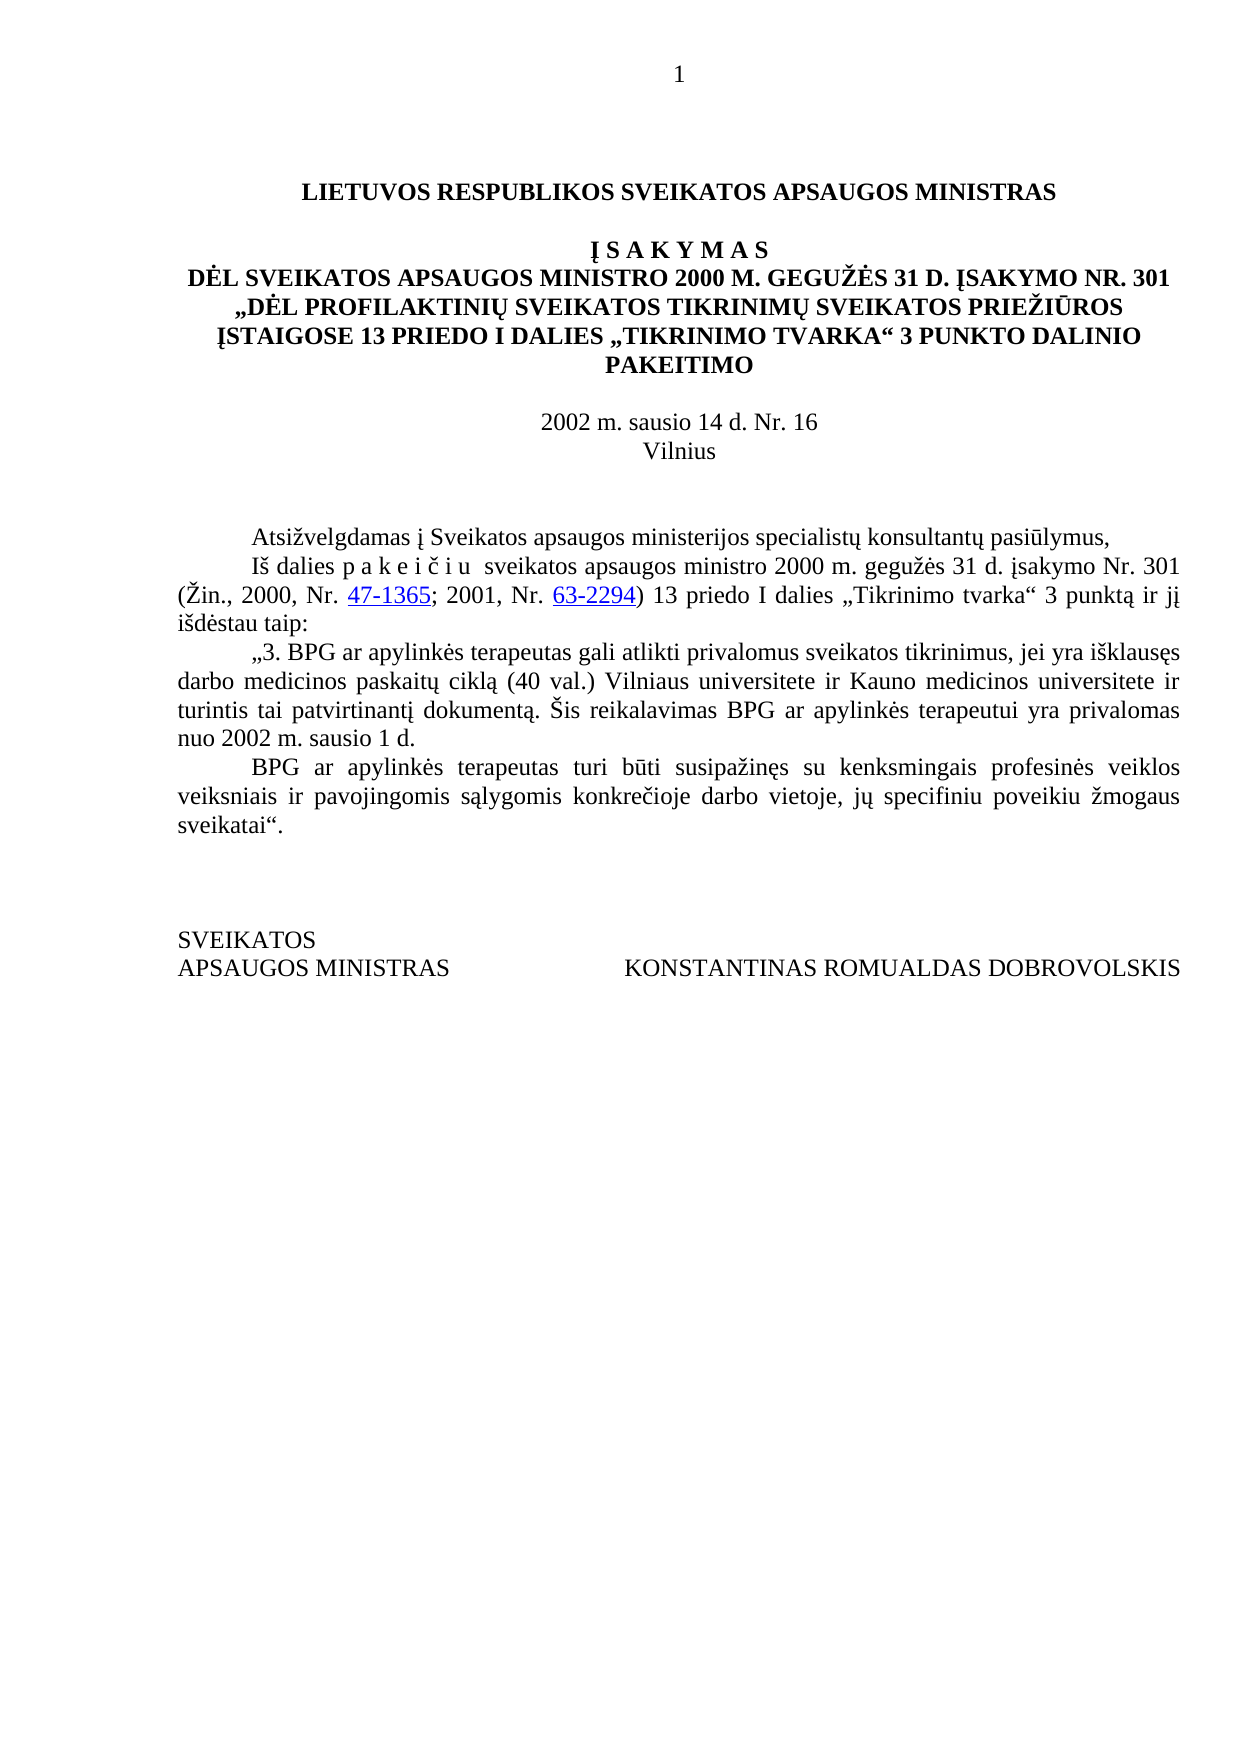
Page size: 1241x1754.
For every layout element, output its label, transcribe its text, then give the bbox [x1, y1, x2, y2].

text BPG ar apylinkės terapeutas turi būti susipažinęs su kenksmingais profesinės veiklos veiksniais ir pavojingomis sąlygomis konkrečioje darbo vietoje, jų specifiniu poveikiu žmogaus sveikatai“. [177, 752, 1181, 838]
text Iš dalies pakeičiu sveikatos apsaugos ministro 2000 m. gegužės 31 d. įsakymo Nr. 301 (Žin., 2000, Nr. 47-1365; 2001, Nr. 63-2294) 13 priedo I dalies „Tikrinimo tvarka“ 3 punktą ir jį išdėstau taip: [177, 551, 1181, 637]
text LIETUVOS RESPUBLIKOS SVEIKATOS APSAUGOS MINISTRAS [177, 177, 1181, 206]
text „3. BPG ar apylinkės terapeutas gali atlikti privalomus sveikatos tikrinimus, jei yra išklausęs darbo medicinos paskaitų ciklą (40 val.) Vilniaus universitete ir Kauno medicinos universitete ir turintis tai patvirtinantį dokumentą. Šis reikalavimas BPG ar apylinkės terapeutui yra privalomas nuo 2002 m. sausio 1 d. [177, 637, 1181, 752]
text Į S A K Y M A S [177, 235, 1181, 263]
text DĖL SVEIKATOS APSAUGOS MINISTRO 2000 M. GEGUŽĖS 31 D. ĮSAKYMO NR. 301 „DĖL PROFILAKTINIŲ SVEIKATOS TIKRINIMŲ SVEIKATOS PRIEŽIŪROS ĮSTAIGOSE 13 PRIEDO I DALIES „TIKRINIMO TVARKA“ 3 PUNKTO DALINIO PAKEITIMO [177, 263, 1181, 378]
text Atsižvelgdamas į Sveikatos apsaugos ministerijos specialistų konsultantų pasiūlymus, [177, 522, 1181, 551]
text SVEIKATOS [177, 925, 1181, 953]
text 2002 m. sausio 14 d. Nr. 16 [177, 407, 1181, 436]
text APSAUGOS MINISTRAS KONSTANTINAS ROMUALDAS DOBROVOLSKIS [177, 953, 1181, 982]
text Vilnius [177, 436, 1181, 465]
